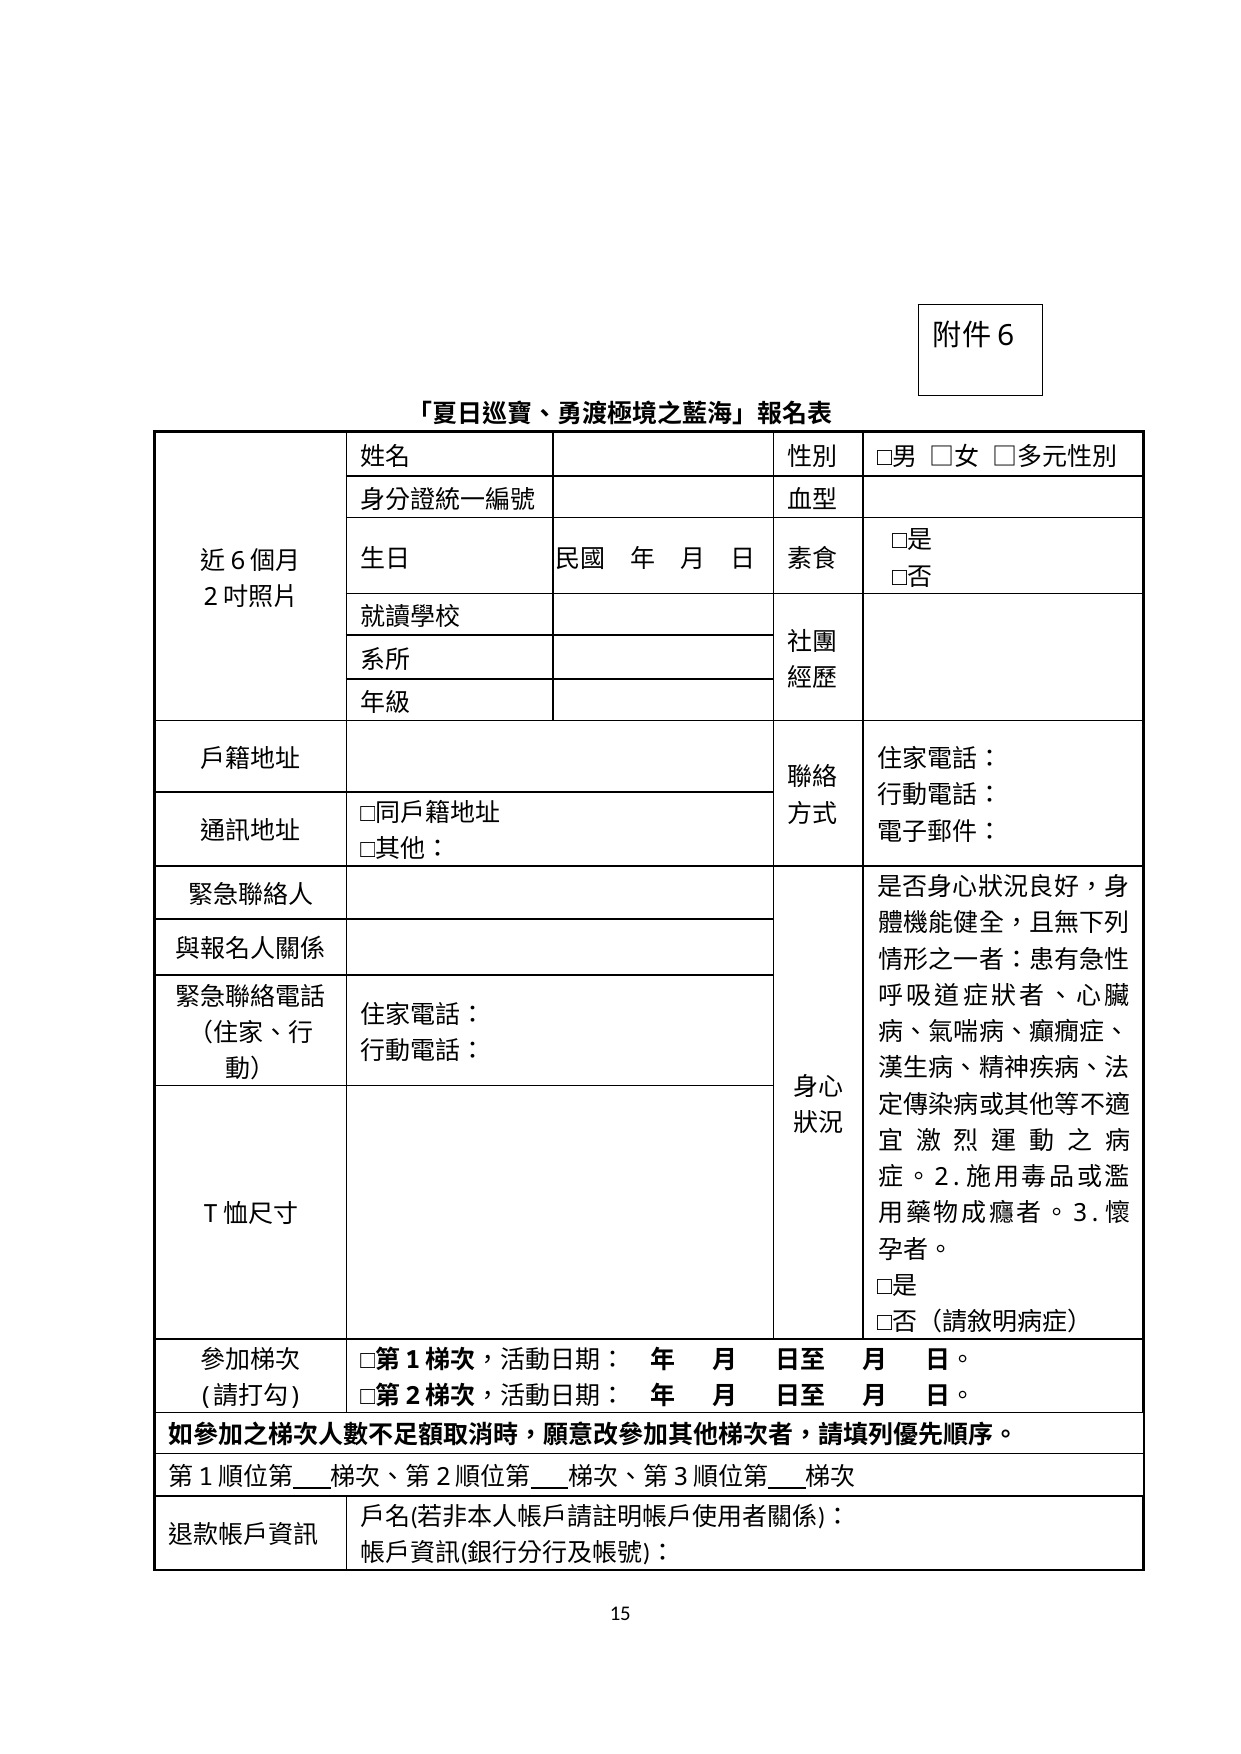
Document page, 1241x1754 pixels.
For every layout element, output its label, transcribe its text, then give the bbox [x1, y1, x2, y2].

table_cell 退款帳戶資訊 [156, 1497, 346, 1569]
text 「夏日巡寶、勇渡極境之藍海」報名表 [187, 305, 1053, 430]
table_cell [347, 1086, 773, 1338]
table_cell [864, 594, 1142, 720]
table_cell 住家電話： 行動電話： [347, 976, 773, 1085]
table_cell 戶籍地址 [156, 721, 346, 791]
text 附件6 [933, 312, 1027, 354]
table_cell T恤尺寸 [156, 1086, 346, 1338]
table_cell 是否身心狀況良好，身體機能健全，且無下列情形之一者：患有急性呼吸道症狀者、心臟病、氣喘病、癲癇症、漢生病、精神疾病、法定傳染病或其他等不適宜激烈運動之病症。2.施用毒品或濫用藥物成癮者。3.懷孕者。 □是 □否（請敘明病症） [864, 867, 1142, 1338]
table_cell 如參加之梯次人數不足額取消時，願意改參加其他梯次者，請填列優先順序。 [156, 1413, 1143, 1453]
table_cell 社團 經歷 [774, 594, 862, 720]
table_cell □同戶籍地址 □其他： [347, 793, 773, 865]
table_cell 住家電話： 行動電話： 電子郵件： [864, 721, 1142, 865]
table_cell 與報名人關係 [156, 920, 346, 974]
table_cell 血型 [774, 477, 862, 517]
table_cell □第1梯次，活動日期： 年 月 日至 月 日。 □第2梯次，活動日期： 年 月 日至 月 日。 [347, 1340, 1142, 1412]
table_header [554, 433, 773, 475]
table_header □男 □女 □多元性別 [864, 433, 1142, 475]
table_cell [347, 867, 773, 918]
table_cell 身分證統一編號 [347, 477, 552, 517]
table_cell 素食 [774, 518, 862, 592]
table_cell 系所 [347, 636, 552, 678]
table_cell 生日 [347, 518, 552, 592]
table_cell [347, 920, 773, 974]
table_cell [554, 680, 773, 720]
table_cell 緊急聯絡電話 （住家、行動） [156, 976, 346, 1085]
table_cell 就讀學校 [347, 594, 552, 634]
table_header 姓名 [347, 433, 552, 475]
table_cell 戶名(若非本人帳戶請註明帳戶使用者關係)： 帳戶資訊(銀行分行及帳號)： [347, 1497, 1142, 1569]
table_cell □是 □否 [864, 518, 1142, 592]
table_cell [864, 477, 1142, 517]
table_cell 第1順位第 梯次、第2順位第 梯次、第3順位第 梯次 [156, 1454, 1143, 1495]
table_cell 通訊地址 [156, 793, 346, 865]
table_cell [554, 477, 773, 517]
table_header 近6個月 2吋照片 [156, 433, 346, 720]
table_cell 聯絡 方式 [774, 721, 862, 865]
table_cell 民國 年 月 日 [554, 518, 773, 592]
table_cell 年級 [347, 680, 552, 720]
table_header 性別 [774, 433, 862, 475]
table_cell [554, 594, 773, 634]
table_cell [347, 721, 773, 791]
table_cell 身心狀況 [774, 867, 862, 1338]
table_cell [554, 636, 773, 678]
table_cell 參加梯次 (請打勾) [156, 1340, 346, 1412]
table_cell 緊急聯絡人 [156, 867, 346, 918]
